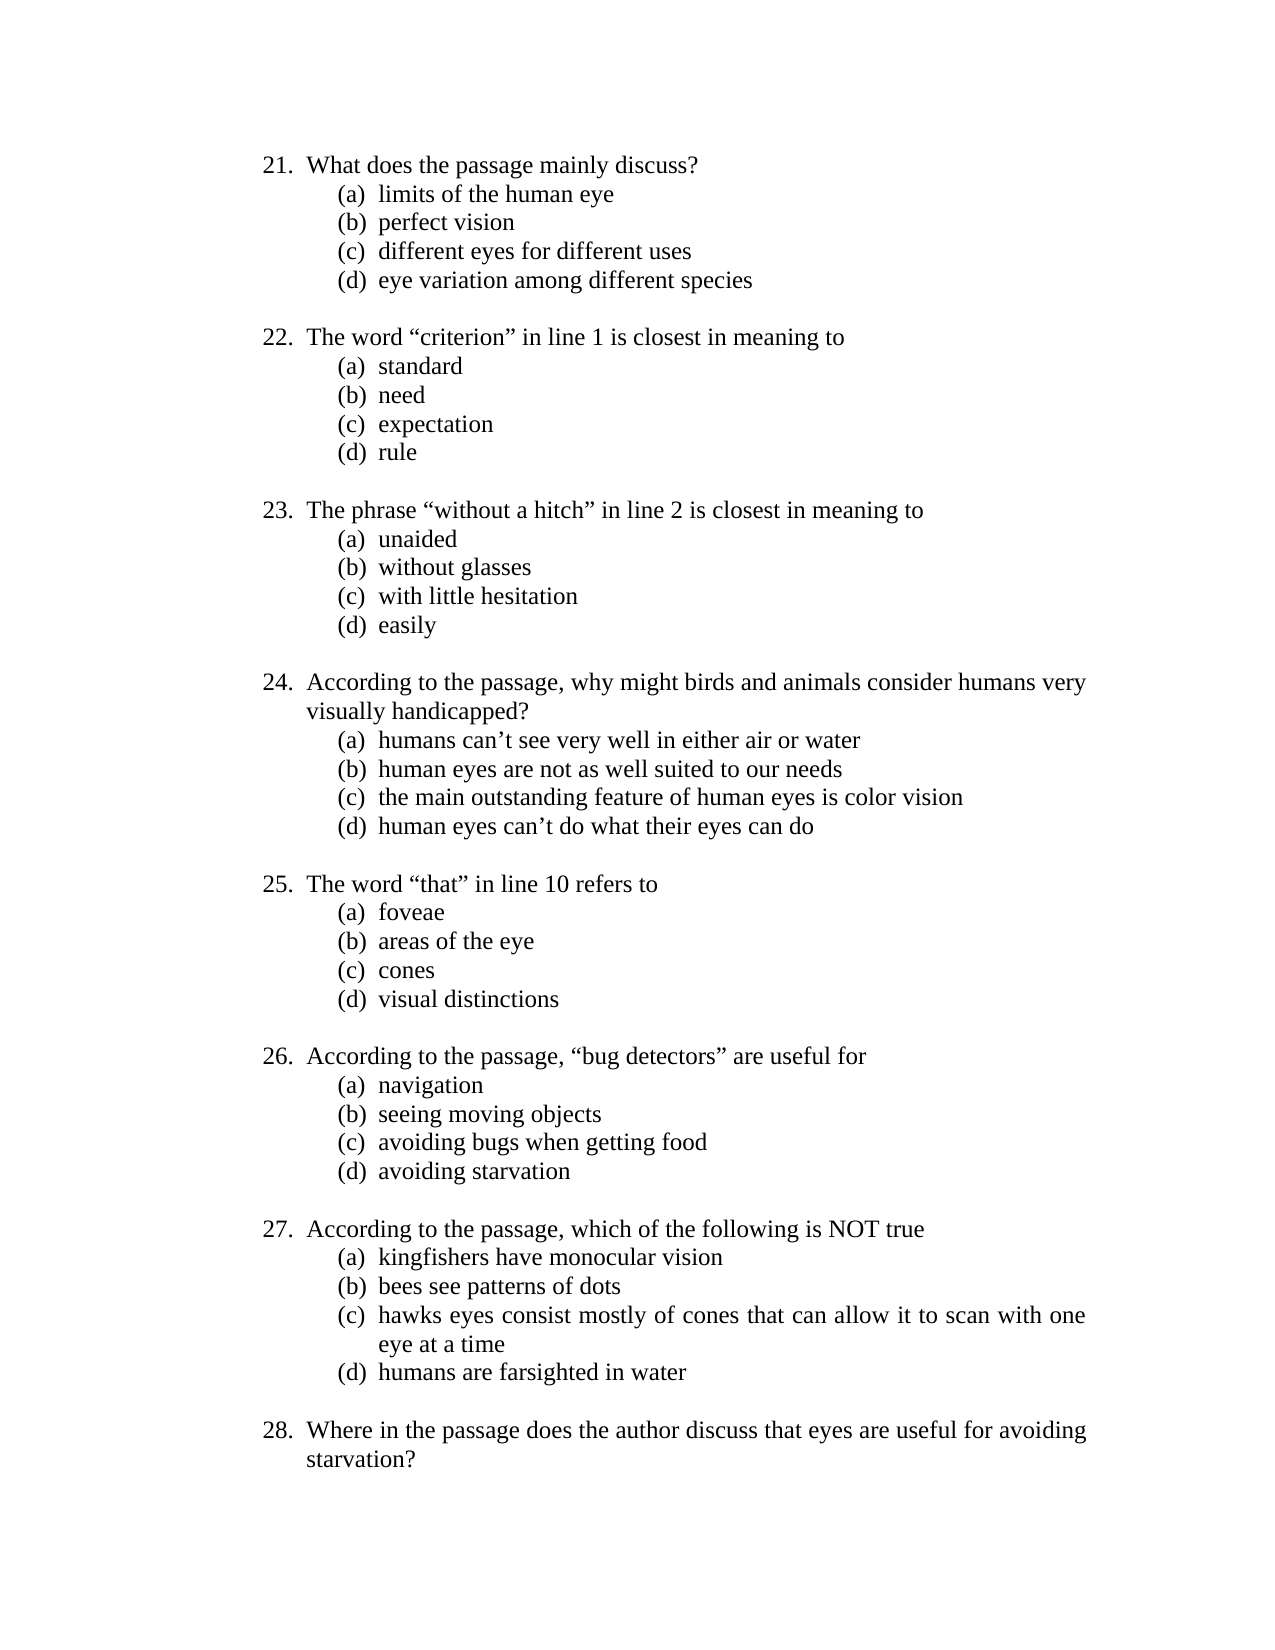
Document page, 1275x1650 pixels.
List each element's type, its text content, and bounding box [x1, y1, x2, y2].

list without glasses [337, 552, 1087, 581]
list with little hesitation [337, 581, 1087, 610]
list According to the passage, why might birds and animals consider humans very visually handicapped? [262, 667, 1087, 725]
list humans are farsighted in water [337, 1357, 1087, 1386]
list According to the passage, which of the following is NOT true [262, 1214, 1087, 1242]
list The word “that” in line 10 refers to [262, 869, 1087, 897]
list seeing moving objects [337, 1099, 1087, 1127]
list Where in the passage does the author discuss that eyes are useful for avoiding starvation? [262, 1415, 1087, 1472]
list human eyes are not as well suited to our needs [337, 754, 1087, 782]
list avoiding bugs when getting food [337, 1127, 1087, 1156]
list kingfishers have monocular vision [337, 1242, 1087, 1271]
list What does the passage mainly discuss? [262, 150, 1087, 179]
list easily [337, 610, 1087, 639]
list need [337, 380, 1087, 409]
list unaided [337, 524, 1087, 552]
list different eyes for different uses [337, 236, 1087, 265]
list hawks eyes consist mostly of cones that can allow it to scan with one eye at a time [337, 1300, 1087, 1357]
list avoiding starvation [337, 1156, 1087, 1185]
list rule [337, 437, 1087, 466]
list bees see patterns of dots [337, 1271, 1087, 1300]
list foveae [337, 897, 1087, 926]
list standard [337, 351, 1087, 380]
list cones [337, 955, 1087, 984]
list areas of the eye [337, 926, 1087, 955]
list humans can’t see very well in either air or water [337, 725, 1087, 754]
list navigation [337, 1070, 1087, 1099]
list limits of the human eye [337, 179, 1087, 207]
list human eyes can’t do what their eyes can do [337, 811, 1087, 840]
list expectation [337, 409, 1087, 437]
list The word “criterion” in line 1 is closest in meaning to [262, 322, 1087, 351]
list The phrase “without a hitch” in line 2 is closest in meaning to [262, 495, 1087, 524]
list perfect vision [337, 207, 1087, 236]
list According to the passage, “bug detectors” are useful for [262, 1041, 1087, 1070]
list visual distinctions [337, 984, 1087, 1012]
list eye variation among different species [337, 265, 1087, 294]
list the main outstanding feature of human eyes is color vision [337, 782, 1087, 811]
